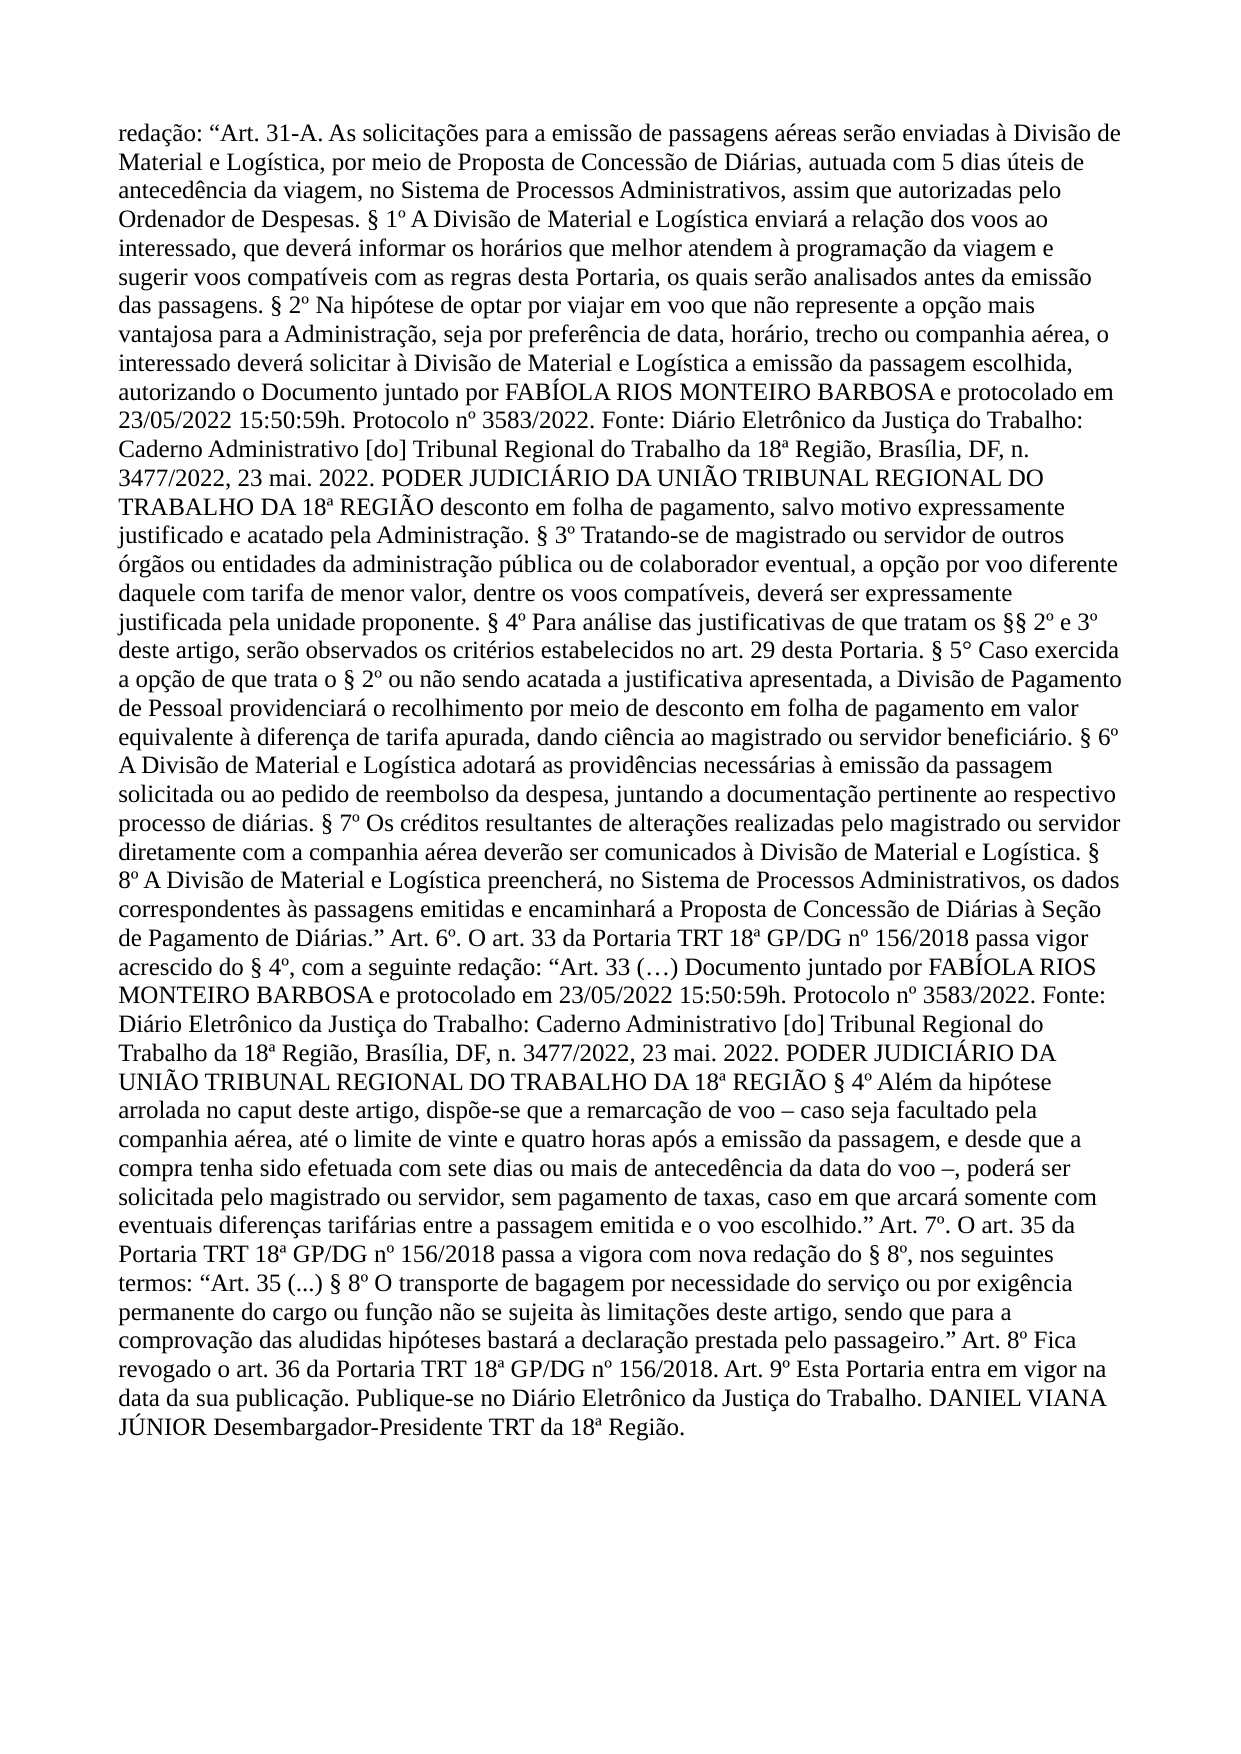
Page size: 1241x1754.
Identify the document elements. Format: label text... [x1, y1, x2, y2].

text redação: “Art. 31-A. As solicitações para a emissão de passagens aéreas serão enviadas à Divisão de Material e Logística, por meio de Proposta de Concessão de Diárias, autuada com 5 dias úteis de antecedência da viagem, no Sistema de Processos Administrativos, assim que autorizadas pelo Ordenador de Despesas. § 1º A Divisão de Material e Logística enviará a relação dos voos ao interessado, que deverá informar os horários que melhor atendem à programação da viagem e sugerir voos compatíveis com as regras desta Portaria, os quais serão analisados antes da emissão das passagens. § 2º Na hipótese de optar por viajar em voo que não represente a opção mais vantajosa para a Administração, seja por preferência de data, horário, trecho ou companhia aérea, o interessado deverá solicitar à Divisão de Material e Logística a emissão da passagem escolhida, autorizando o Documento juntado por FABÍOLA RIOS MONTEIRO BARBOSA e protocolado em 23/05/2022 15:50:59h. Protocolo nº 3583/2022. Fonte: Diário Eletrônico da Justiça do Trabalho: Caderno Administrativo [do] Tribunal Regional do Trabalho da 18ª Região, Brasília, DF, n. 3477/2022, 23 mai. 2022. PODER JUDICIÁRIO DA UNIÃO TRIBUNAL REGIONAL DO TRABALHO DA 18ª REGIÃO desconto em folha de pagamento, salvo motivo expressamente justificado e acatado pela Administração. § 3º Tratando-se de magistrado ou servidor de outros órgãos ou entidades da administração pública ou de colaborador eventual, a opção por voo diferente daquele com tarifa de menor valor, dentre os voos compatíveis, deverá ser expressamente justificada pela unidade proponente. § 4º Para análise das justificativas de que tratam os §§ 2º e 3º deste artigo, serão observados os critérios estabelecidos no art. 29 desta Portaria. § 5° Caso exercida a opção de que trata o § 2º ou não sendo acatada a justificativa apresentada, a Divisão de Pagamento de Pessoal providenciará o recolhimento por meio de desconto em folha de pagamento em valor equivalente à diferença de tarifa apurada, dando ciência ao magistrado ou servidor beneficiário. § 6º A Divisão de Material e Logística adotará as providências necessárias à emissão da passagem solicitada ou ao pedido de reembolso da despesa, juntando a documentação pertinente ao respectivo processo de diárias. § 7º Os créditos resultantes de alterações realizadas pelo magistrado ou servidor diretamente com a companhia aérea deverão ser comunicados à Divisão de Material e Logística. § 8º A Divisão de Material e Logística preencherá, no Sistema de Processos Administrativos, os dados correspondentes às passagens emitidas e encaminhará a Proposta de Concessão de Diárias à Seção de Pagamento de Diárias.” Art. 6º. O art. 33 da Portaria TRT 18ª GP/DG nº 156/2018 passa vigor acrescido do § 4º, com a seguinte redação: “Art. 33 (…) Documento juntado por FABÍOLA RIOS MONTEIRO BARBOSA e protocolado em 23/05/2022 15:50:59h. Protocolo nº 3583/2022. Fonte: Diário Eletrônico da Justiça do Trabalho: Caderno Administrativo [do] Tribunal Regional do Trabalho da 18ª Região, Brasília, DF, n. 3477/2022, 23 mai. 2022. PODER JUDICIÁRIO DA UNIÃO TRIBUNAL REGIONAL DO TRABALHO DA 18ª REGIÃO § 4º Além da hipótese arrolada no caput deste artigo, dispõe-se que a remarcação de voo – caso seja facultado pela companhia aérea, até o limite de vinte e quatro horas após a emissão da passagem, e desde que a compra tenha sido efetuada com sete dias ou mais de antecedência da data do voo –, poderá ser solicitada pelo magistrado ou servidor, sem pagamento de taxas, caso em que arcará somente com eventuais diferenças tarifárias entre a passagem emitida e o voo escolhido.” Art. 7º. O art. 35 da Portaria TRT 18ª GP/DG nº 156/2018 passa a vigora com nova redação do § 8º, nos seguintes termos: “Art. 35 (...) § 8º O transporte de bagagem por necessidade do serviço ou por exigência permanente do cargo ou função não se sujeita às limitações deste artigo, sendo que para a comprovação das aludidas hipóteses bastará a declaração prestada pelo passageiro.” Art. 8º Fica revogado o art. 36 da Portaria TRT 18ª GP/DG nº 156/2018. Art. 9º Esta Portaria entra em vigor na data da sua publicação. Publique-se no Diário Eletrônico da Justiça do Trabalho. DANIEL VIANA JÚNIOR Desembargador-Presidente TRT da 18ª Região. [118, 118, 1122, 1441]
